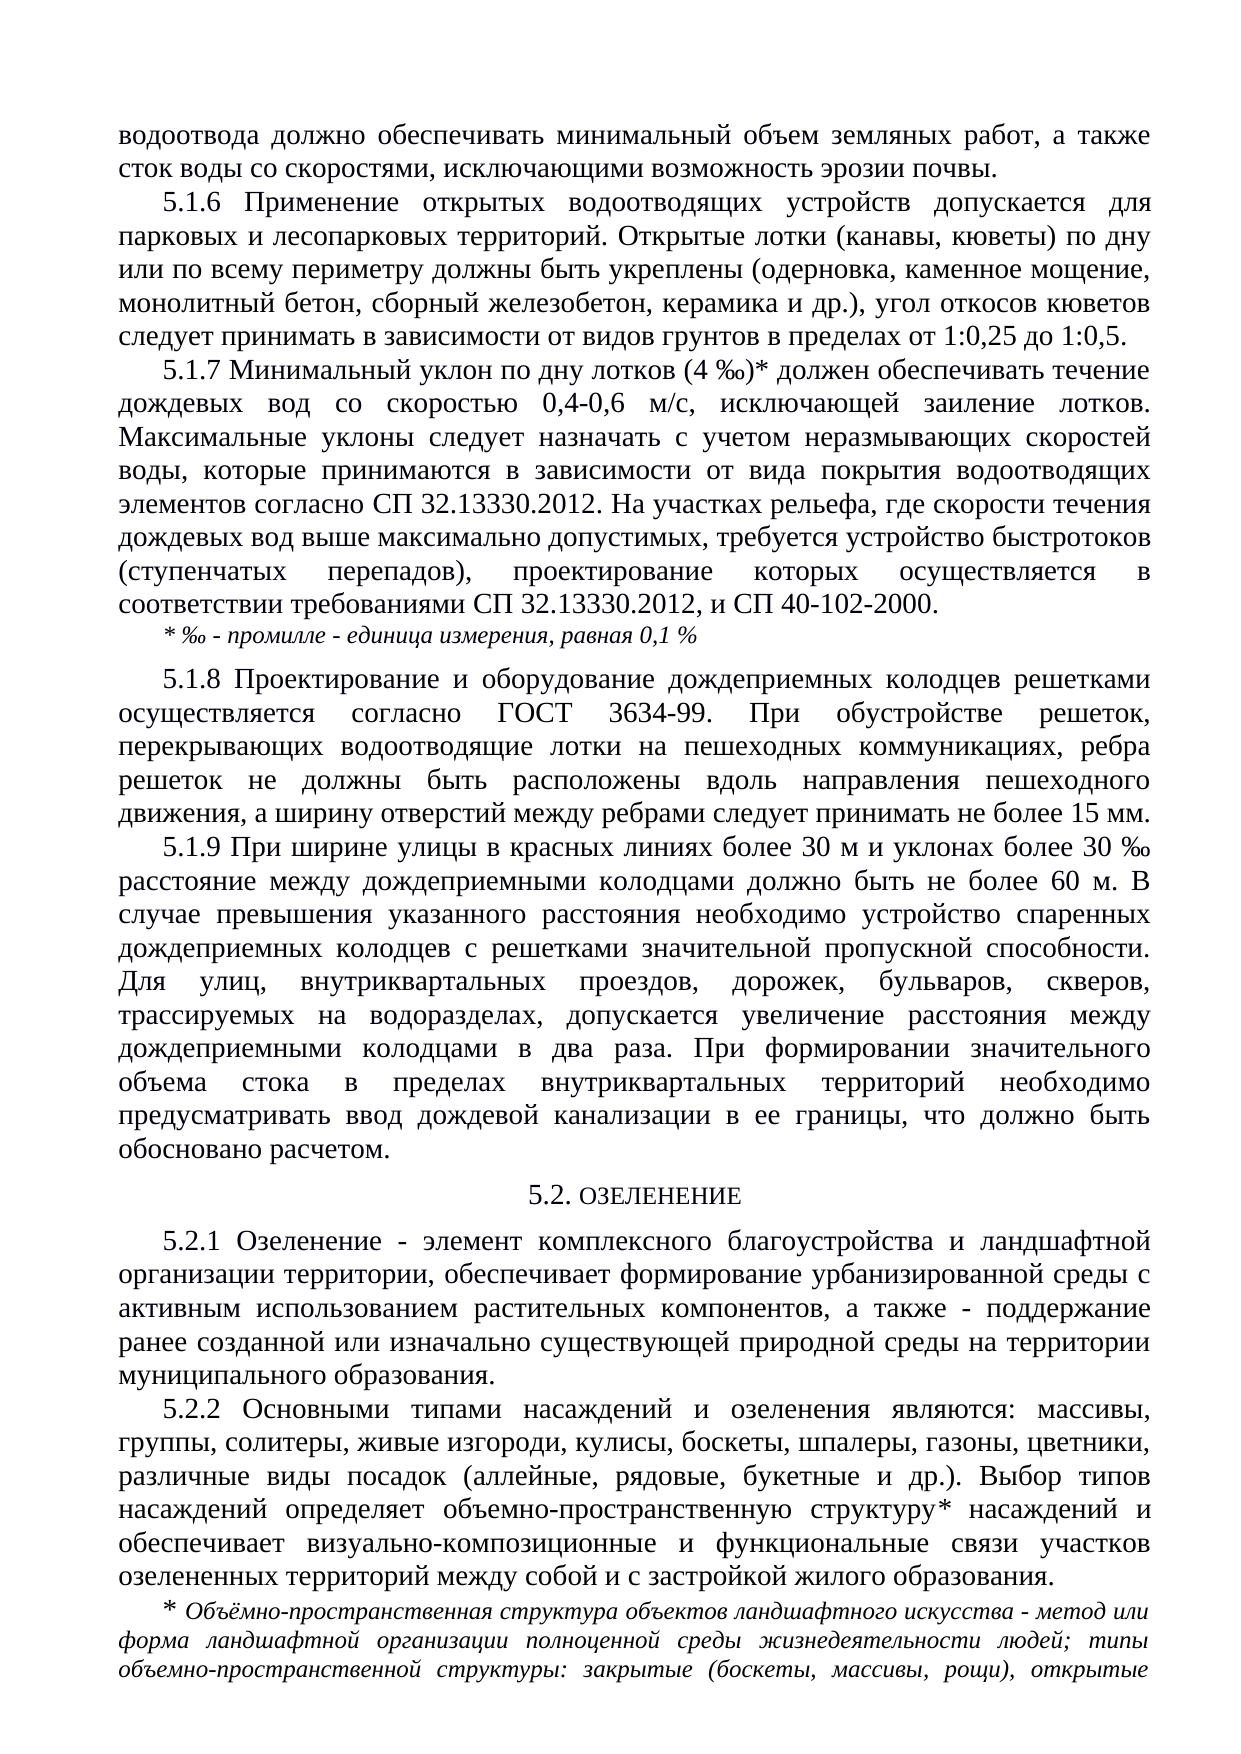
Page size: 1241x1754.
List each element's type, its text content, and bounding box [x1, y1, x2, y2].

text 5.2.2 Основными типами насаждений и озеленения являются: массивы, группы, солитеры, живые изгороди, кулисы, боскеты, шпалеры, газоны, цветники, различные виды посадок (аллейные, рядовые, букетные и др.). Выбор типов насаждений определяет объемно-пространственную структуру* насаждений и обеспечивает визуально-композиционные и функциональные связи участков озелененных территорий между собой и с застройкой жилого образования. [118, 1391, 1152, 1592]
text * ‰ - промилле - единица измерения, равная 0,1 % [118, 620, 1152, 649]
subtitle 5.2. ОЗЕЛЕНЕНИЕ [118, 1177, 1152, 1211]
subtitle 5.1.7 Минимальный уклон по дну лотков (4 ‰)* должен обеспечивать течение дождевых вод со скоростью 0,4-0,6 м/с, исключающей заиление лотков. Максимальные уклоны следует назначать с учетом неразмывающих скоростей воды, которые принимаются в зависимости от вида покрытия водоотводящих элементов согласно СП 32.13330.2012. На участках рельефа, где скорости течения дождевых вод выше максимально допустимых, требуется устройство быстротоков (ступенчатых перепадов), проектирование которых осуществляется в соответствии требованиями СП 32.13330.2012, и СП 40-102-2000. [118, 352, 1152, 620]
text 5.1.9 При ширине улицы в красных линиях более 30 м и уклонах более 30 ‰ расстояние между дождеприемными колодцами должно быть не более 60 м. В случае превышения указанного расстояния необходимо устройство спаренных дождеприемных колодцев с решетками значительной пропускной способности. Для улиц, внутриквартальных проездов, дорожек, бульваров, скверов, трассируемых на водоразделах, допускается увеличение расстояния между дождеприемными колодцами в два раза. При формировании значительного объема стока в пределах внутриквартальных территорий необходимо предусматривать ввод дождевой канализации в ее границы, что должно быть обосновано расчетом. [118, 829, 1152, 1164]
text водоотвода должно обеспечивать минимальный объем земляных работ, а также сток воды со скоростями, исключающими возможность эрозии почвы. [118, 117, 1152, 184]
text 5.1.6 Применение открытых водоотводящих устройств допускается для парковых и лесопарковых территорий. Открытые лотки (канавы, кюветы) по дну или по всему периметру должны быть укреплены (одерновка, каменное мощение, монолитный бетон, сборный железобетон, керамика и др.), угол откосов кюветов следует принимать в зависимости от видов грунтов в пределах от 1:0,25 до 1:0,5. [118, 184, 1152, 352]
text * Объёмно-пространственная структура объектов ландшафтного искусства - метод или форма ландшафтной организации полноценной среды жизнедеятельности людей; типы объемно-пространственной структуры: закрытые (боскеты, массивы, рощи), открытые [118, 1592, 1152, 1683]
text 5.1.8 Проектирование и оборудование дождеприемных колодцев решетками осуществляется согласно ГОСТ 3634-99. При обустройстве решеток, перекрывающих водоотводящие лотки на пешеходных коммуникациях, ребра решеток не должны быть расположены вдоль направления пешеходного движения, а ширину отверстий между ребрами следует принимать не более 15 мм. [118, 661, 1152, 829]
text 5.2.1 Озеленение - элемент комплексного благоустройства и ландшафтной организации территории, обеспечивает формирование урбанизированной среды с активным использованием растительных компонентов, а также - поддержание ранее созданной или изначально существующей природной среды на территории муниципального образования. [118, 1223, 1152, 1391]
